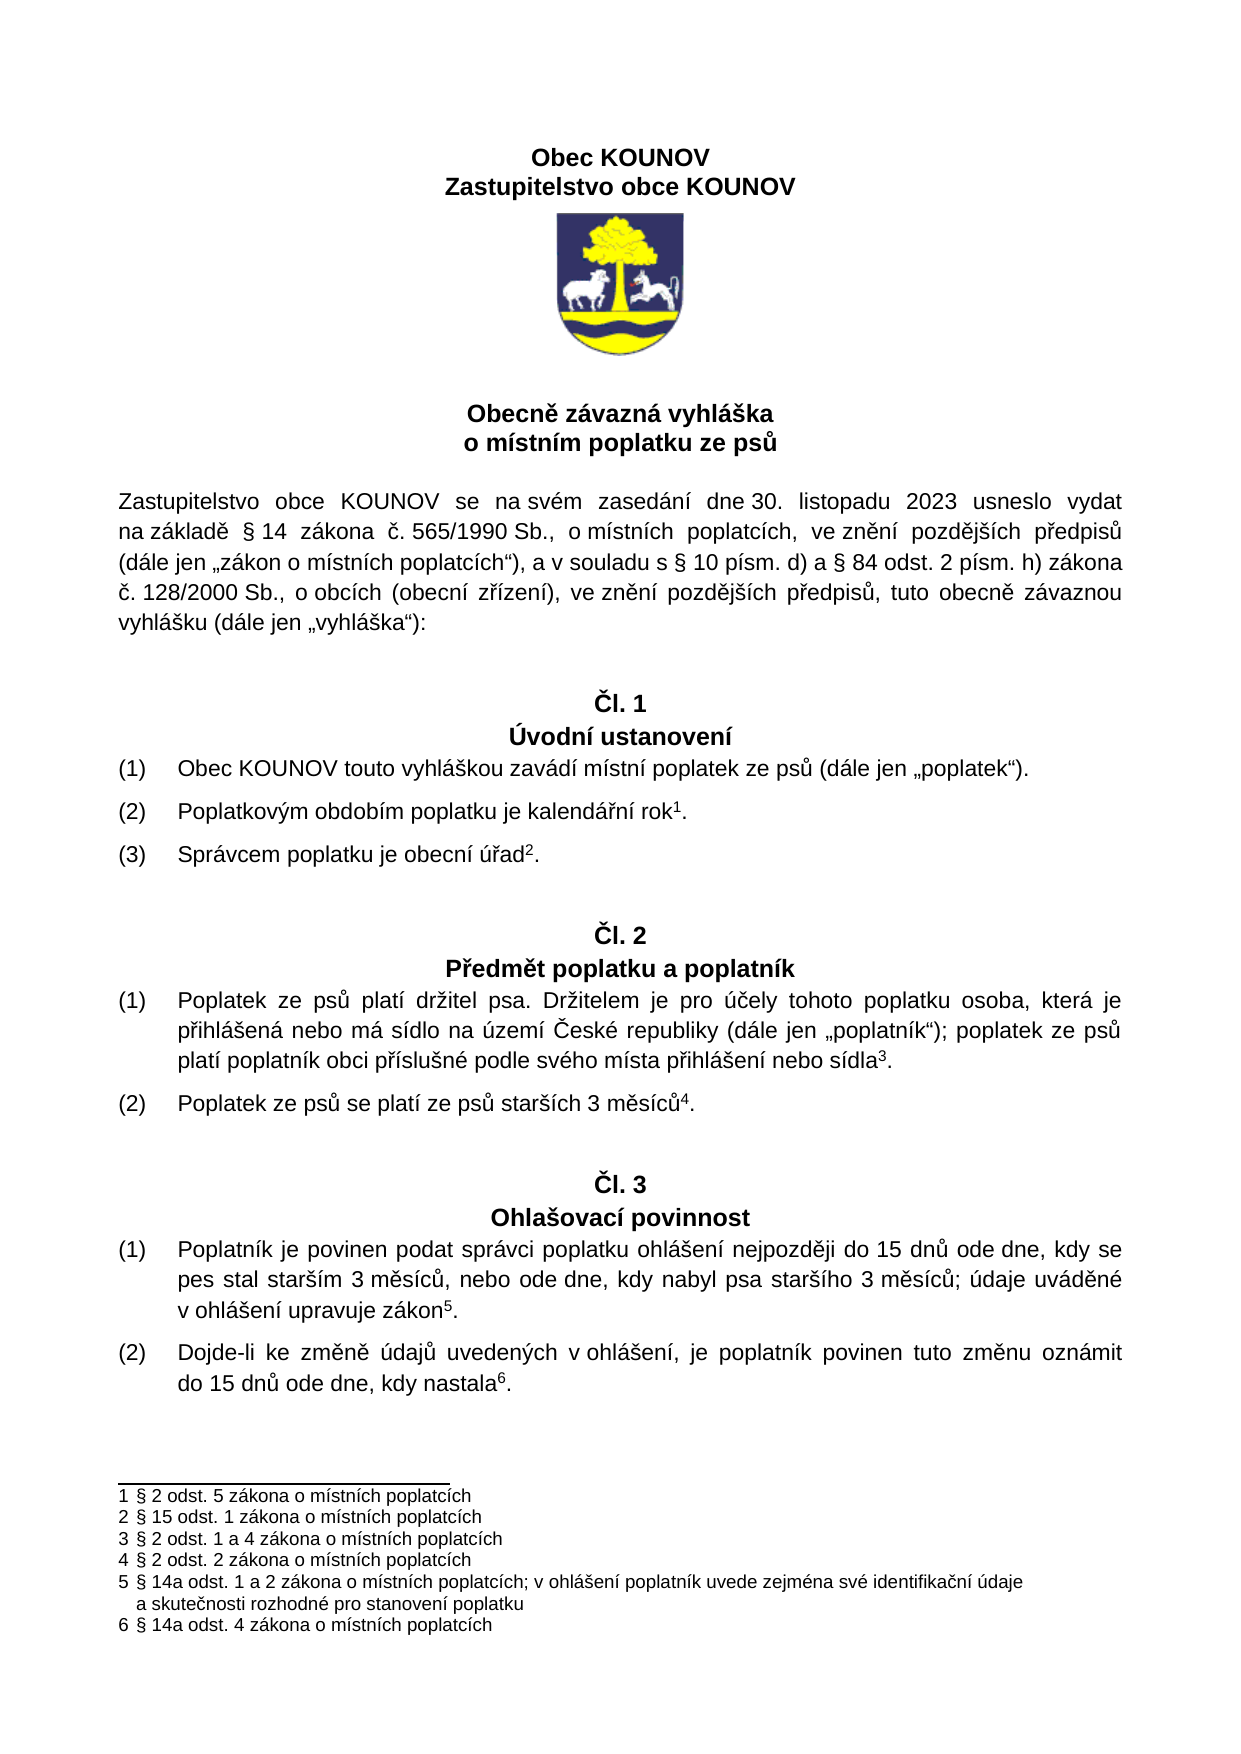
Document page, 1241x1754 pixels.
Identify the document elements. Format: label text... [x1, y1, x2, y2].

list § 14a odst. 1 a 2 zákona o místních poplatcích; v ohlášení poplatník uvede zejména své identifikační údaje a skutečnosti rozhodné pro stanovení poplatku [118, 1571, 1122, 1614]
subtitle Obecně závazná vyhláška o místním poplatku ze psů [118, 399, 1122, 457]
list § 14a odst. 4 zákona o místních poplatcích [118, 1614, 1122, 1635]
list § 2 odst. 2 zákona o místních poplatcích [118, 1549, 1122, 1571]
subtitle Čl. 3 Ohlašovací povinnost [118, 1170, 1122, 1232]
list Obec KOUNOV touto vyhláškou zavádí místní poplatek ze psů (dále jen „poplatek“). [118, 755, 1122, 781]
subtitle Čl. 2 Předmět poplatku a poplatník [118, 921, 1122, 982]
list Poplatkovým obdobím poplatku je kalendářní rok. [118, 798, 1122, 824]
list § 15 odst. 1 zákona o místních poplatcích [118, 1506, 1122, 1528]
list § 2 odst. 5 zákona o místních poplatcích [118, 1484, 1122, 1506]
list Správcem poplatku je obecní úřad. [118, 841, 1122, 867]
list Poplatek ze psů se platí ze psů starších 3 měsíců. [118, 1090, 1122, 1116]
text Zastupitelstvo obce KOUNOV se na svém zasedání dne 30. listopadu 2023 usneslo vydat na základě § 14 zákona č. 565/1990 Sb., o místních poplatcích, ve znění pozdějších předpisů (dále jen „zákon o místních poplatcích“), a v souladu s § 10 písm. d) a § 84 odst. 2 písm. h) zákona č. 128/2000 Sb., o obcích (obecní zřízení), ve znění pozdějších předpisů, tuto obecně závaznou vyhlášku (dále jen „vyhláška“): [118, 488, 1122, 635]
subtitle Čl. 1 Úvodní ustanovení [118, 689, 1122, 751]
list Poplatek ze psů platí držitel psa. Držitelem je pro účely tohoto poplatku osoba, která je přihlášená nebo má sídlo na území České republiky (dále jen „poplatník“); poplatek ze psů platí poplatník obci příslušné podle svého místa přihlášení nebo sídla. [118, 987, 1122, 1073]
list Poplatník je povinen podat správci poplatku ohlášení nejpozději do 15 dnů ode dne, kdy se pes stal starším 3 měsíců, nebo ode dne, kdy nabyl psa staršího 3 měsíců; údaje uváděné v ohlášení upravuje zákon. [118, 1236, 1122, 1323]
list Dojde-li ke změně údajů uvedených v ohlášení, je poplatník povinen tuto změnu oznámit do 15 dnů ode dne, kdy nastala. [118, 1339, 1122, 1396]
text Obec KOUNOV Zastupitelstvo obce KOUNOV [118, 143, 1122, 201]
list § 2 odst. 1 a 4 zákona o místních poplatcích [118, 1528, 1122, 1549]
